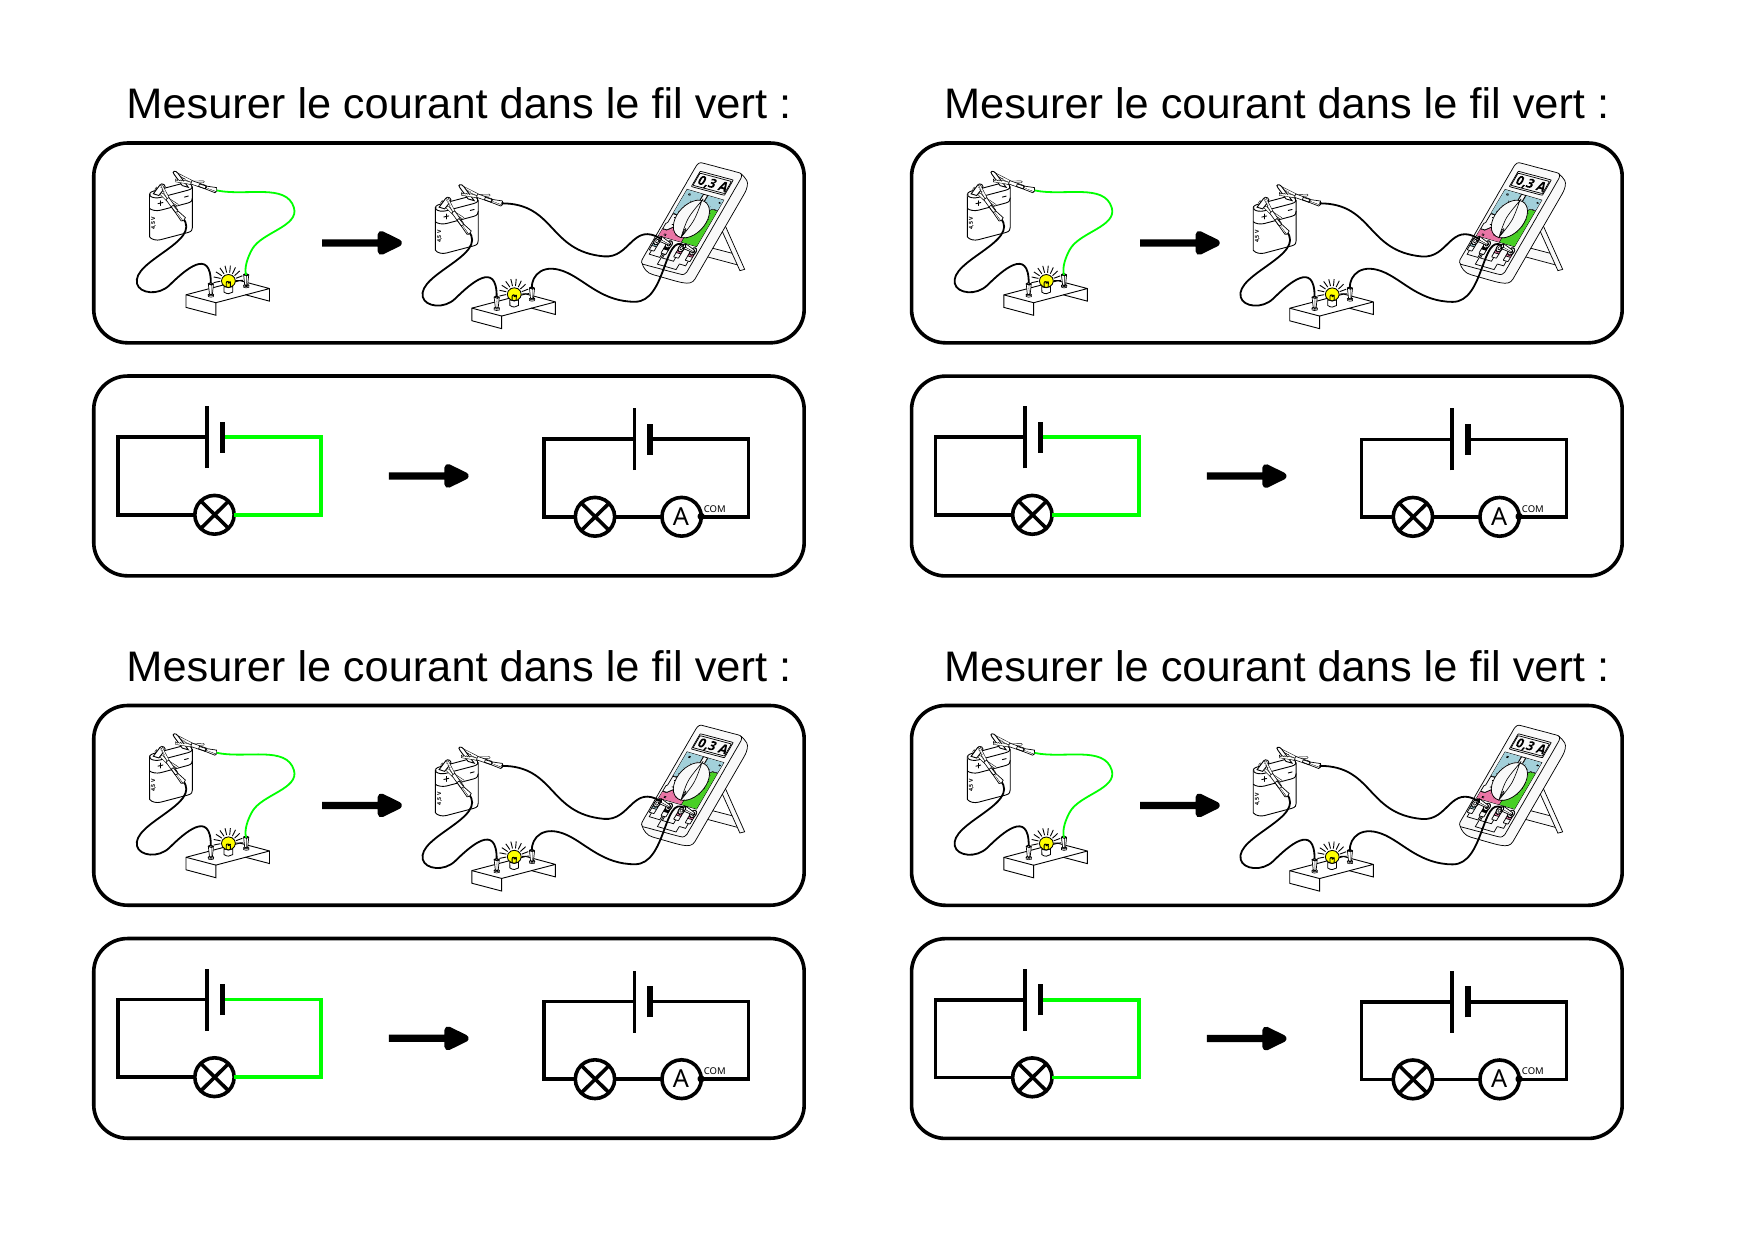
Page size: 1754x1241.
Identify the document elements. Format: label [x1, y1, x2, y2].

table_header [59, 59, 877, 593]
table_header [877, 59, 1695, 593]
table_cell [59, 593, 877, 1155]
table_cell [877, 593, 1695, 1155]
